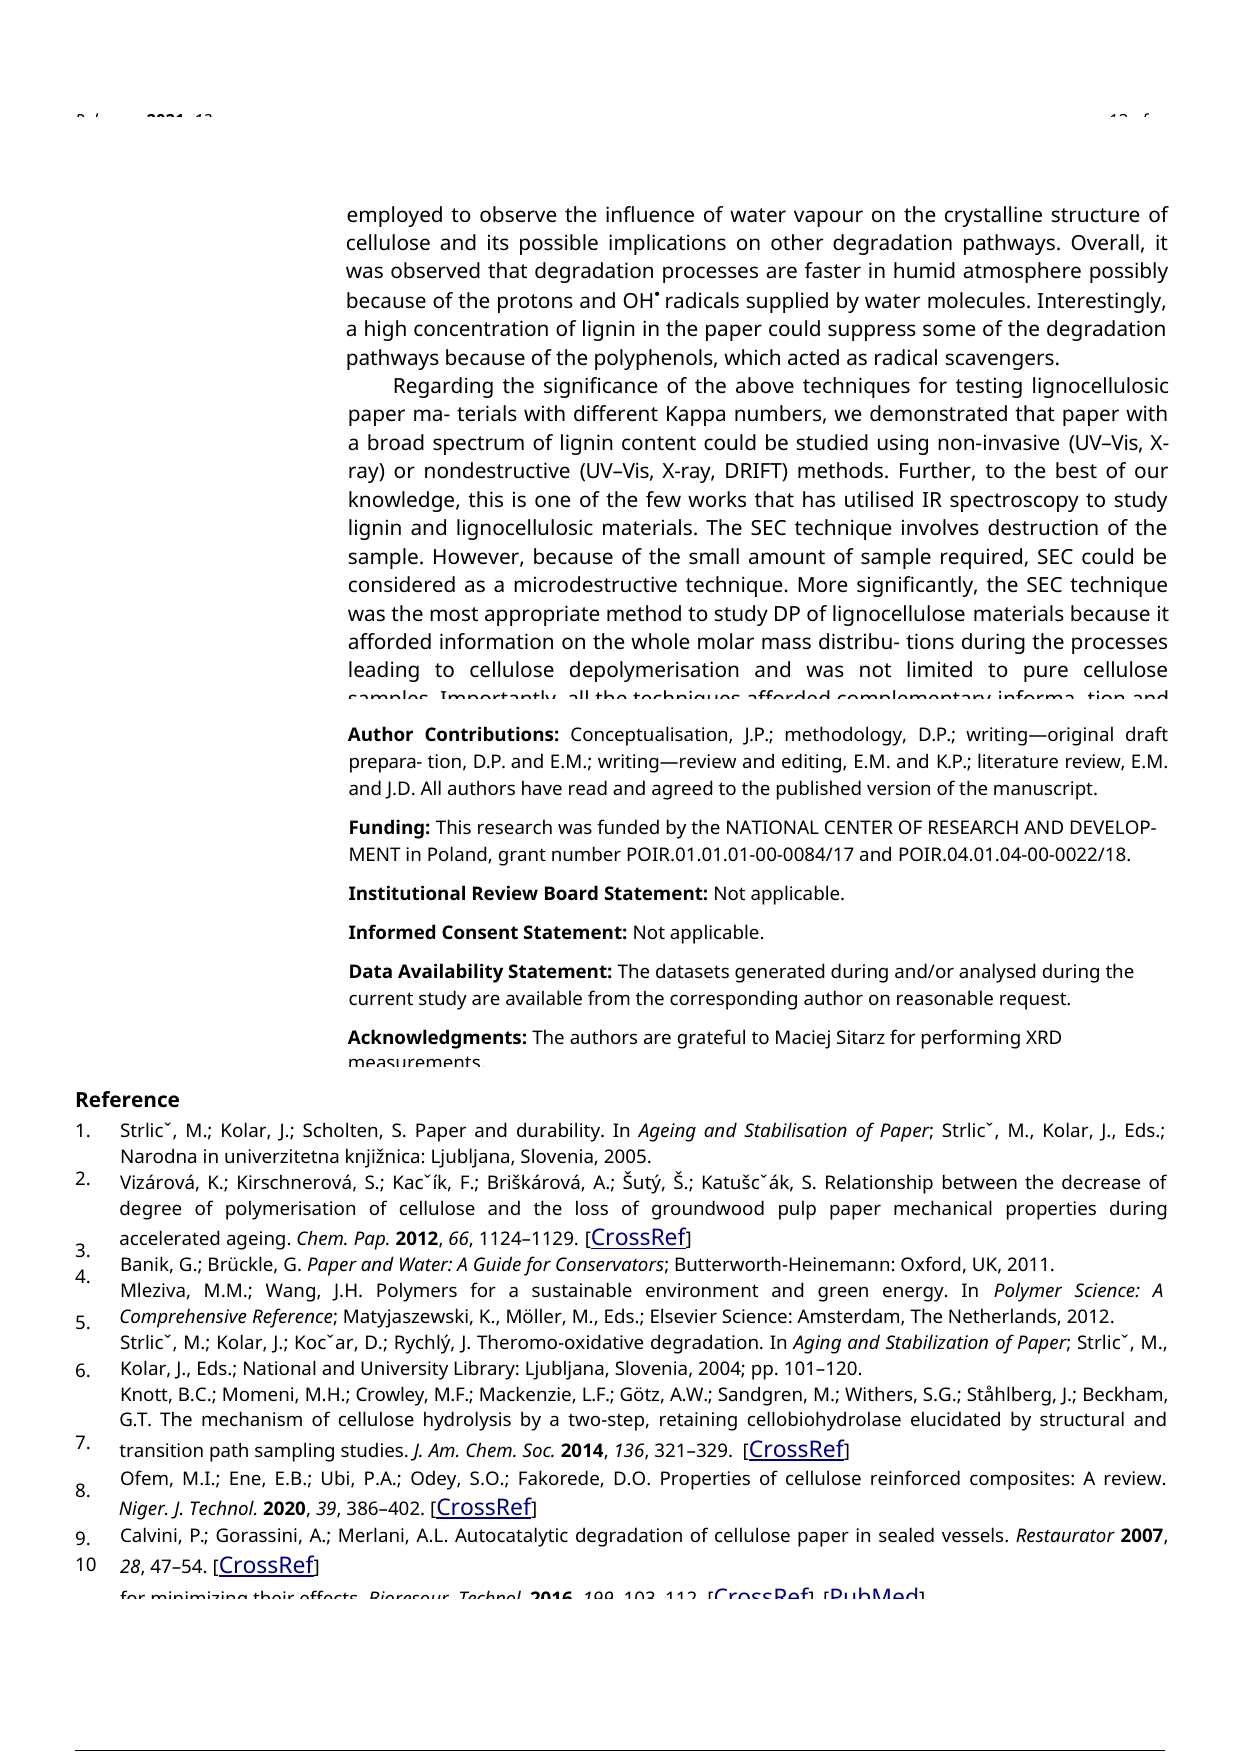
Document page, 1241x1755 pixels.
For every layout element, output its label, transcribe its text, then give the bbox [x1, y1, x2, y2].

text 13 of 15 [1109, 108, 1167, 131]
text Data Availability Statement: The datasets generated during and/or analysed during the current study are available from the corresponding author on reasonable request. [348, 958, 1169, 1011]
text 7. [75, 1429, 91, 1454]
text Institutional Review Board Statement: Not applicable. [348, 880, 1170, 906]
text 4. [75, 1263, 91, 1287]
text Calvini, P.; Gorassini, A. On the rate of paper degradation: Lessons from the past. Restaurator 2006, 27, 275–290. [CrossRef] Jönsson, L.J.; Martín, C. Pretreatment of lignocellulose: Formation of inhibitory by-products and strategies for minimizing their effects. Bioresour. Technol. 2016, 199, 103–112. [CrossRef] [PubMed] [120, 1581, 1166, 1599]
text Funding: This research was funded by the NATIONAL CENTER OF RESEARCH AND DEVELOP- MENT in Poland, grant number POIR.01.01.01-00-0084/17 and POIR.04.01.04-00-0022/18. [348, 814, 1169, 867]
text 6. [75, 1357, 91, 1383]
text 8. [75, 1477, 91, 1502]
text Strlicˇ, M.; Kolar, J.; Kocˇar, D.; Rychlý, J. Theromo-oxidative degradation. In Aging and Stabilization of Paper; Strlicˇ, M., Kolar, J., Eds.; National and University Library: Ljubljana, Slovenia, 2004; pp. 101–120. [120, 1329, 1168, 1380]
text 9. [75, 1525, 100, 1551]
text Ofem, M.I.; Ene, E.B.; Ubi, P.A.; Odey, S.O.; Fakorede, D.O. Properties of cellulose reinforced composites: A review. Niger. J. Technol. 2020, 39, 386–402. [CrossRef] [119, 1465, 1168, 1522]
text Vizárová, K.; Kirschnerová, S.; Kacˇík, F.; Briškárová, A.; Šutý, Š.; Katušcˇák, S. Relationship between the decrease of degree of polymerisation of cellulose and the loss of groundwood pulp paper mechanical properties during accelerated ageing. Chem. Pap. 2012, 66, 1124–1129. [CrossRef] [119, 1169, 1168, 1253]
text Banik, G.; Brückle, G. Paper and Water: A Guide for Conservators; Butterworth-Heinemann: Oxford, UK, 2011. [120, 1253, 1170, 1276]
text 3. [75, 1237, 91, 1263]
text 1. [75, 1117, 91, 1143]
text Regarding the significance of the above techniques for testing lignocellulosic paper ma- terials with different Kappa numbers, we demonstrated that paper with a broad spectrum of lignin content could be studied using non-invasive (UV–Vis, X-ray) or nondestructive (UV–Vis, X-ray, DRIFT) methods. Further, to the best of our knowledge, this is one of the few works that has utilised IR spectroscopy to study lignin and lignocellulosic materials. The SEC technique involves destruction of the sample. However, because of the small amount of sample required, SEC could be considered as a microdestructive technique. More significantly, the SEC technique was the most appropriate method to study DP of lignocellulose materials because it afforded information on the whole molar mass distribu- tions during the processes leading to cellulose depolymerisation and was not limited to pure cellulose samples. Importantly, all the techniques afforded complementary informa- tion and availed a comprehensive picture of the structural changes in lignocellulosic paper materials for a broad range of Kappa numbers. [348, 371, 1169, 698]
text employed to observe the influence of water vapour on the crystalline structure of cellulose and its possible implications on other degradation pathways. Overall, it was observed that degradation processes are faster in humid atmosphere possibly because of the protons and OH• radicals supplied by water molecules. Interestingly, a high concentration of lignin in the paper could suppress some of the degradation pathways because of the polyphenols, which acted as radical scavengers. [346, 200, 1168, 371]
text Author Contributions: Conceptualisation, J.P.; methodology, D.P.; writing—original draft prepara- tion, D.P. and E.M.; writing—review and editing, E.M. and K.P.; literature review, E.M. and J.D. All authors have read and agreed to the published version of the manuscript. [348, 722, 1168, 801]
text Informed Consent Statement: Not applicable. [348, 919, 1170, 945]
text Mleziva, M.M.; Wang, J.H. Polymers for a sustainable environment and green energy. In Polymer Science: A Comprehensive Reference; Matyjaszewski, K., Möller, M., Eds.; Elsevier Science: Amsterdam, The Netherlands, 2012. [119, 1277, 1165, 1328]
text 2. [75, 1165, 91, 1191]
text Strlicˇ, M.; Kolar, J.; Scholten, S. Paper and durability. In Ageing and Stabilisation of Paper; Strlicˇ, M., Kolar, J., Eds.; Narodna in univerzitetna knjižnica: Ljubljana, Slovenia, 2005. [120, 1117, 1165, 1169]
text References [75, 1086, 181, 1114]
text Polymers 2021, 13, 1029 [74, 108, 243, 131]
text Calvini, P.; Gorassini, A.; Merlani, A.L. Autocatalytic degradation of cellulose paper in sealed vessels. Restaurator 2007, 28, 47–54. [CrossRef] [120, 1523, 1169, 1580]
text Knott, B.C.; Momeni, M.H.; Crowley, M.F.; Mackenzie, L.F.; Götz, A.W.; Sandgren, M.; Withers, S.G.; Ståhlberg, J.; Beckham, G.T. The mechanism of cellulose hydrolysis by a two-step, retaining cellobiohydrolase elucidated by structural and transition path sampling studies. J. Am. Chem. Soc. 2014, 136, 321–329. [CrossRef] [119, 1381, 1169, 1464]
text 5. [75, 1309, 91, 1334]
text 10. [75, 1551, 100, 1574]
text Acknowledgments: The authors are grateful to Maciej Sitarz for performing XRD measurements. [348, 1024, 1170, 1066]
